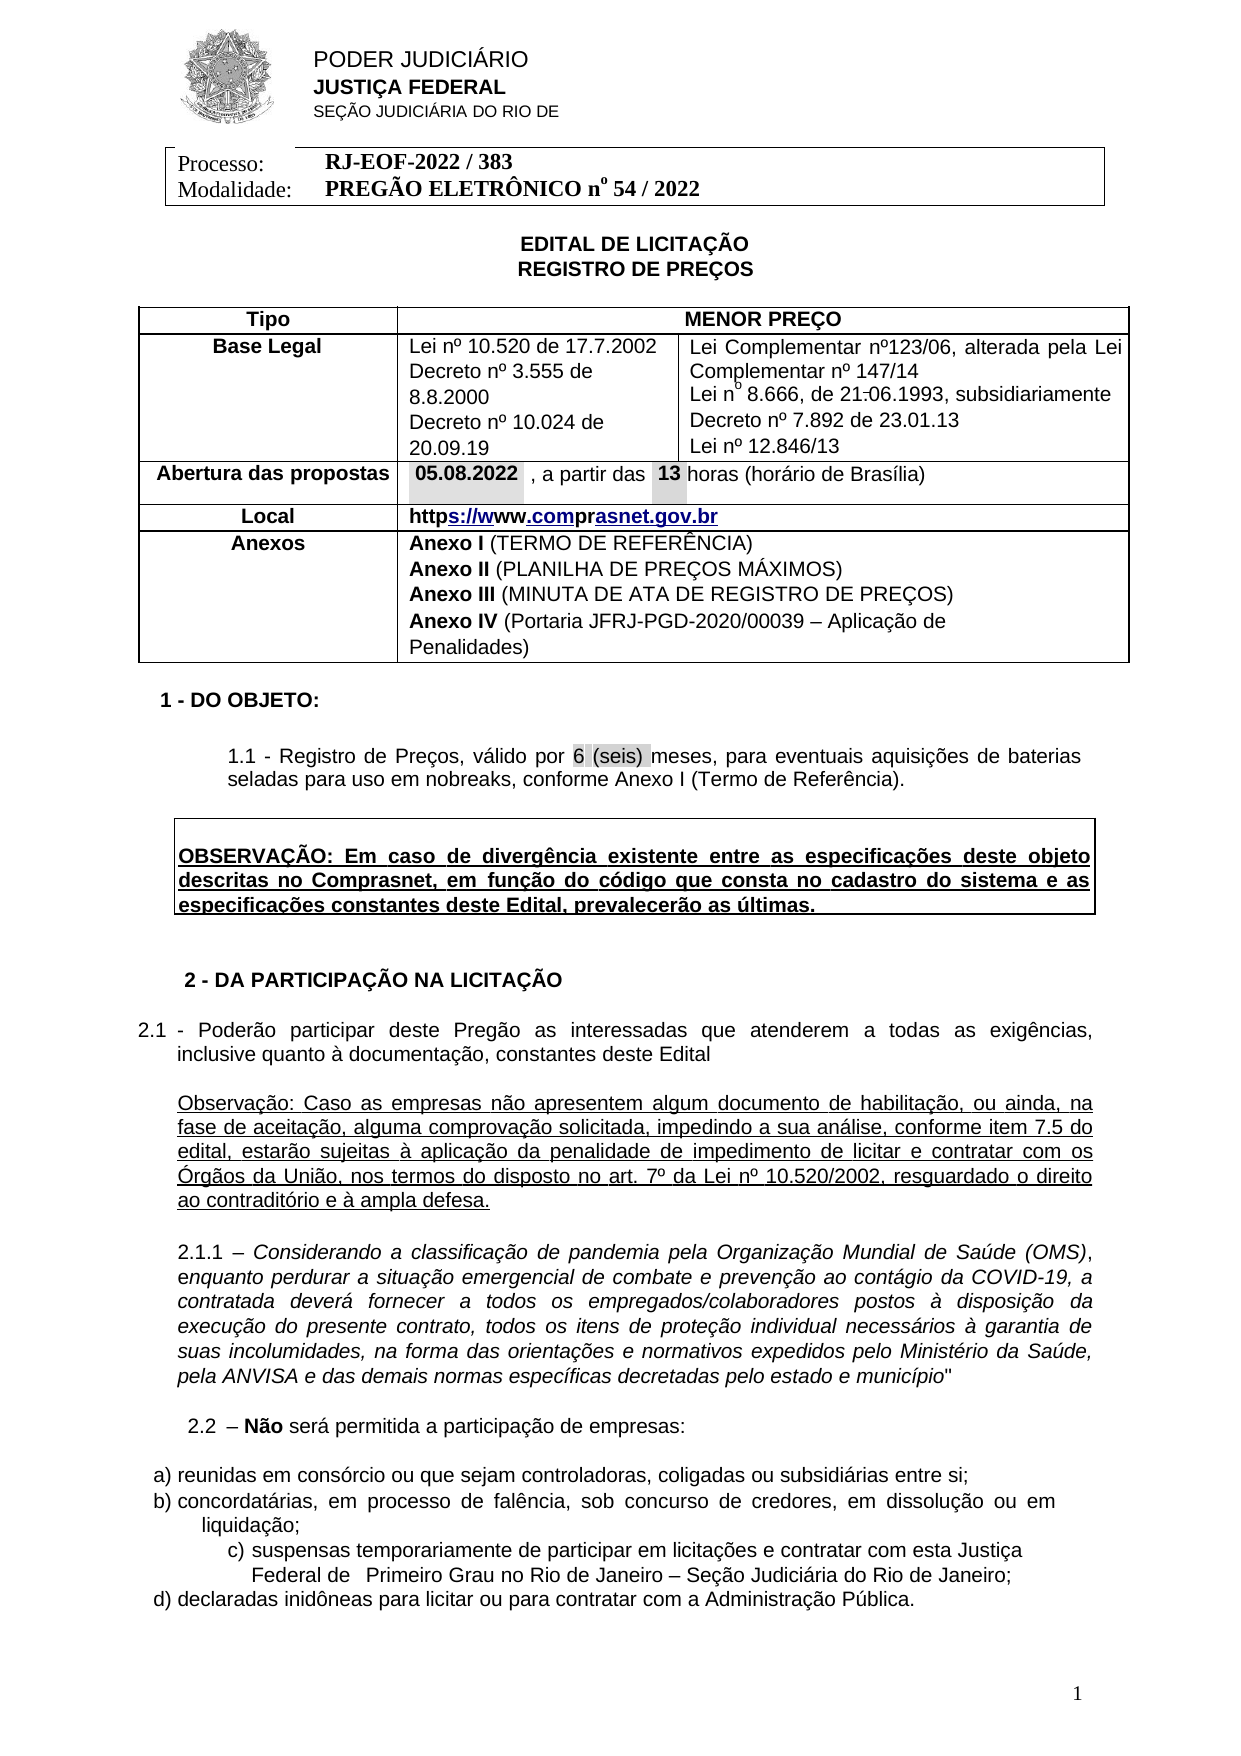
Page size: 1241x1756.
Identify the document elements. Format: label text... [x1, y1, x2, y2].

table_cell Lei nº 10.520 de 17.7.2002 Decreto nº 3.555 de 8.8.2000 Decreto nº 10.024 de 20.09.19 [398, 335, 678, 461]
table_cell 13 [652, 462, 687, 504]
list - Poderão participar deste Pregão as interessadas que atenderem a todas as exigências, inclusive quanto à documentação, constantes deste Edital [138, 1017, 1093, 1066]
table_cell Anexo I (TERMO DE REFERÊNCIA) Anexo II (PLANILHA DE PREÇOS MÁXIMOS) Anexo III (MINUTA DE ATA DE REGISTRO DE PREÇOS) Anexo IV (Portaria JFRJ-PGD-2020/00039 – Aplicação de Penalidades) [398, 532, 1128, 662]
list - DA PARTICIPAÇÃO NA LICITAÇÃO [184, 968, 1141, 992]
text OBSERVAÇÃO: Em caso de divergência existente entre as especificações deste objeto descritas no Comprasnet, em função do código que consta no cadastro do sistema e as especificações constantes deste Edital, prevalecerão as últimas. [178, 844, 1091, 913]
list – Não será permitida a participação de empresas: [187, 1414, 1141, 1438]
text Órgãos da União, nos termos do disposto no art. 7º da Lei nº 10.520/2002, resguardado o direito [177, 1161, 1093, 1184]
text ao contraditório e à ampla defesa. [177, 1186, 1093, 1212]
text 1.1 - Registro de Preços, válido por 6 (seis) meses, para eventuais aquisições de baterias seladas para uso em nobreaks, conforme Anexo I (Termo de Referência). [227, 744, 1082, 791]
table_cell [398, 462, 409, 504]
list suspensas temporariamente de participar em licitações e contratar com esta Justiça Federal de Primeiro Grau no Rio de Janeiro – Seção Judiciária do Rio de Janeiro; [227, 1538, 1082, 1587]
subtitle EDITAL DE LICITAÇÃO REGISTRO DE PREÇOS [515, 231, 754, 281]
list declaradas inidôneas para licitar ou para contratar com a Administração Pública. [153, 1589, 1141, 1611]
table_cell https://www.comprasnet.gov.br [398, 505, 1128, 530]
table_cell Lei Complementar nº123/06, alterada pela Lei Complementar nº 147/14 Lei no 8.666, de 21.06.1993, subsidiariamente Decreto nº 7.892 de 23.01.13 Lei nº 12.846/13 [679, 335, 1128, 461]
table_header Tipo [140, 308, 397, 333]
table_cell horas (horário de Brasília) [687, 462, 1128, 504]
list reunidas em consórcio ou que sejam controladoras, coligadas ou subsidiárias entre si; [153, 1463, 1141, 1487]
text 2.1.1 – Considerando a classificação de pandemia pela Organização Mundial de Saúde (OMS), enquanto perdurar a situação emergencial de combate e prevenção ao contágio da COVID-19, a contratada deverá fornecer a todos os empregados/colaboradores postos à disposição da execução do presente contrato, todos os itens de proteção individual necessários à garantia de suas incolumidades, na forma das orientações e normativos expedidos pelo Ministério da Saúde, pela ANVISA e das demais normas específicas decretadas pelo estado e município" [177, 1240, 1093, 1388]
table_cell 05.08.2022 [409, 462, 524, 504]
table_cell Anexos [140, 532, 397, 662]
table_cell Base Legal [140, 335, 397, 461]
table_cell Abertura das propostas [140, 462, 397, 504]
text fase de aceitação, alguma comprovação solicitada, impedindo a sua análise, conforme item 7.5 do [177, 1113, 1093, 1136]
table_cell , a partir das [525, 462, 652, 504]
list - DO OBJETO: [134, 688, 1141, 712]
table_header MENOR PREÇO [398, 308, 1128, 333]
table_cell Local [140, 505, 397, 530]
text edital, estarão sujeitas à aplicação da penalidade de impedimento de licitar e contratar com os [177, 1137, 1093, 1160]
list concordatárias, em processo de falência, sob concurso de credores, em dissolução ou em liquidação; [153, 1488, 1092, 1537]
text Observação: Caso as empresas não apresentem algum documento de habilitação, ou ainda, na [177, 1091, 1093, 1112]
